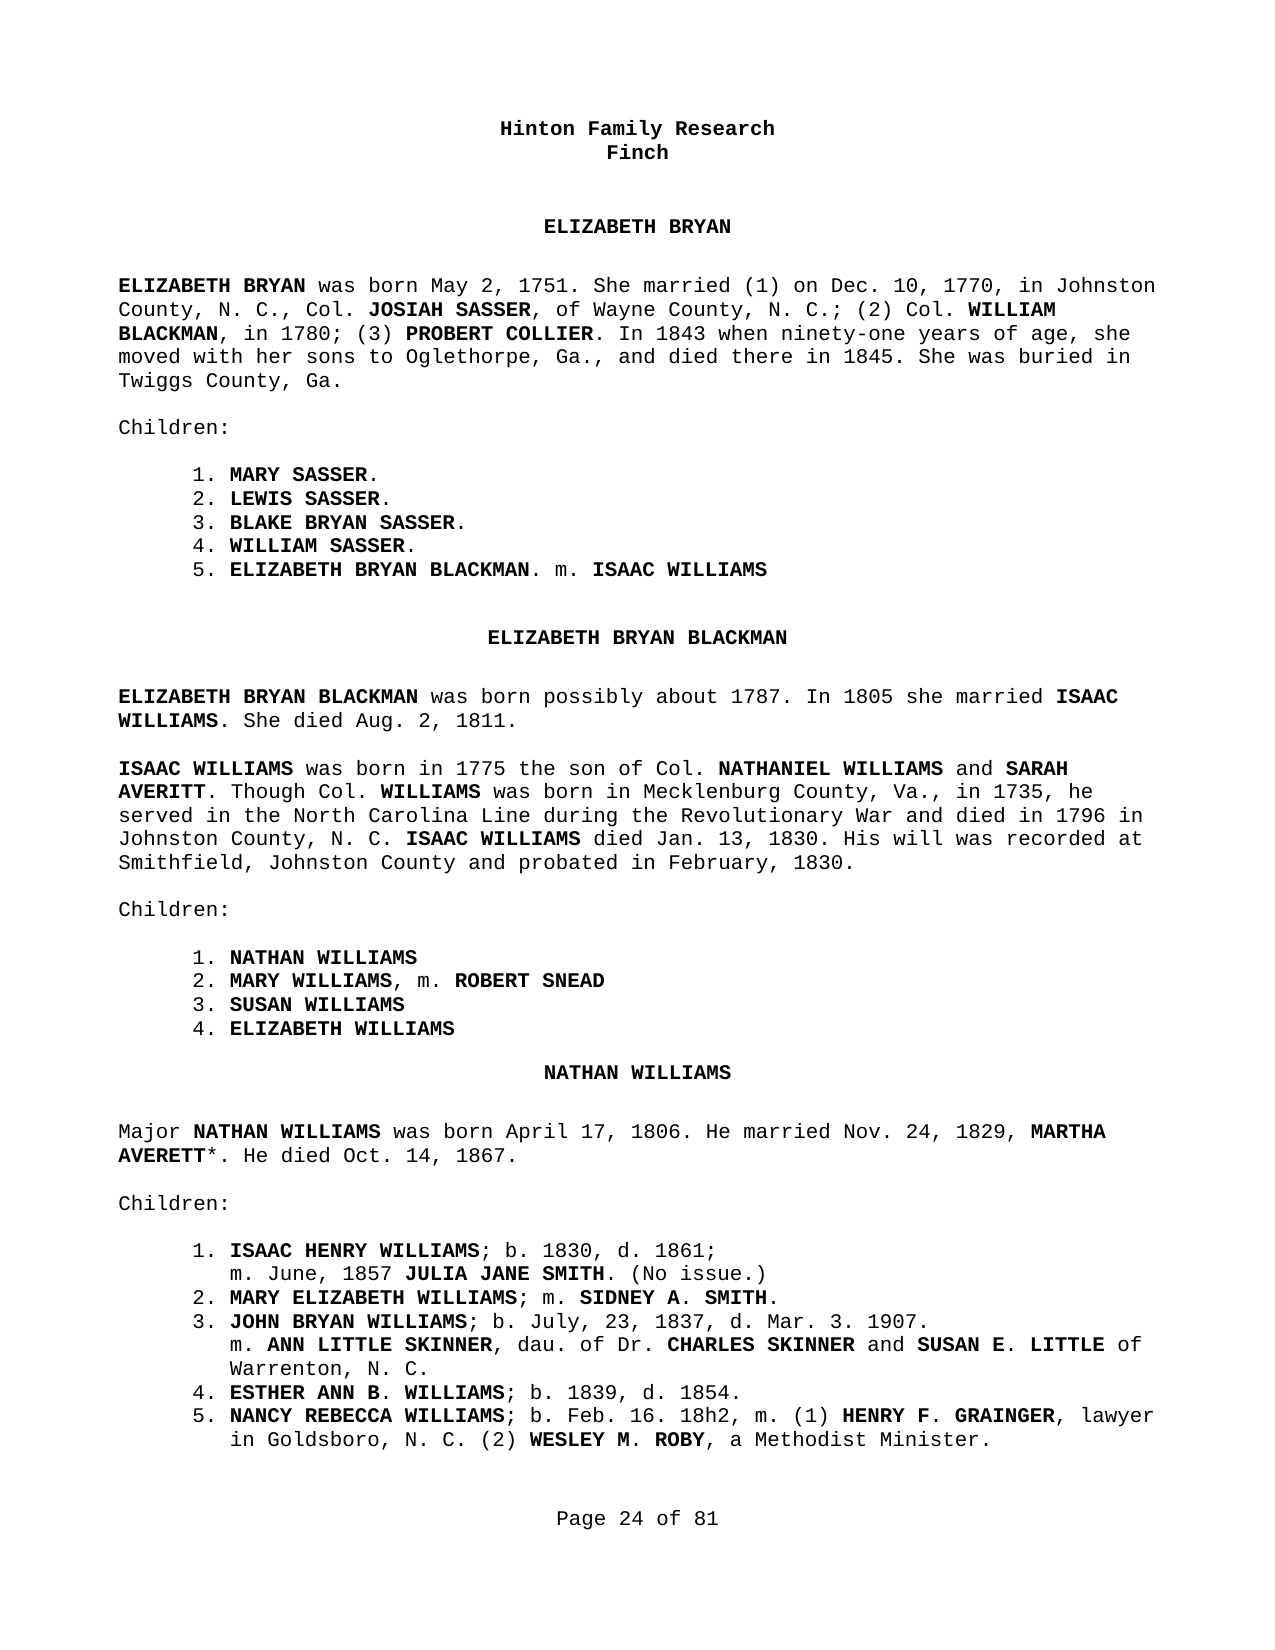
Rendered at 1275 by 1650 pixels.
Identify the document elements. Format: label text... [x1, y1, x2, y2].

text Elizabeth BRYAN was born May 2, 1751. She married (1) on Dec. 10, 1770, in Johnston County, N. C., Col. JOSIAH SASSER, of Wayne County, N. C.; (2) Col. William BLACKMAN, in 1780; (3) Probert Collier. In 1843 when ninety-one years of age, she moved with her sons to Oglethorpe, Ga., and died there in 1845. She was buried in Twiggs County, Ga. [118, 275, 1157, 393]
subtitle NATHAN WILLIAMS [118, 1062, 1157, 1086]
text 5. Elizabeth BRYAN BLACKMAN. m. Isaac WILLIAMS [192, 559, 1157, 583]
text Elizabeth BRYAN BLACKMAN was born possibly about 1787. In 1805 she married Isaac WILLIAMS. She died Aug. 2, 1811. [118, 687, 1157, 734]
text 1. Mary SASSER. [192, 464, 1157, 488]
text Warrenton, N. C. [192, 1358, 1157, 1382]
subtitle ELIZABETH BRYAN BLACKMAN [118, 627, 1157, 651]
text 2. Mary Elizabeth WILLIAMS; m. Sidney A. Smith. [192, 1287, 1157, 1311]
text 1. Isaac Henry WILLIAMS; b. 1830, d. 1861; [192, 1240, 1157, 1263]
text Children: [118, 899, 1157, 923]
text 2. MARY WILLIAMS, m. Robert Snead [192, 970, 1157, 994]
text 2. Lewis SASSER. [192, 488, 1157, 512]
text Major Nathan WILLIAMS was born April 17, 1806. He married Nov. 24, 1829, Martha Averett*. He died Oct. 14, 1867. [118, 1122, 1157, 1169]
text 3. John BRYAN WILLIAMS; b. July, 23, 1837, d. Mar. 3. 1907. [192, 1311, 1157, 1334]
subtitle ELIZABETH BRYAN [118, 216, 1157, 239]
text in Goldsboro, N. C. (2) WESLEY M. Roby, a Methodist Minister. [192, 1429, 1157, 1453]
text Isaac WILLIAMS was born in 1775 the son of Col. Nathaniel WILLIAMS and Sarah Averitt. Though Col. WILLIAMS was born in Mecklenburg County, Va., in 1735, he served in the North Carolina Line during the Revolutionary War and died in 1796 in Johnston County, N. C. Isaac WILLIAMS died Jan. 13, 1830. His will was recorded at Smithfield, Johnston County and probated in February, 1830. [118, 757, 1157, 876]
text 3. Blake BRYAN SASSER. [192, 512, 1157, 535]
text 4. Esther Ann B. WILLIAMS; b. 1839, d. 1854. [192, 1382, 1157, 1405]
text m. Ann Little Skinner, dau. of Dr. Charles Skinner and Susan E. Little of [192, 1334, 1157, 1358]
text 3. Susan WILLIAMS [192, 994, 1157, 1018]
text m. June, 1857 Julia Jane Smith. (No issue.) [192, 1263, 1157, 1287]
text 5. Nancy Rebecca WILLIAMS; b. Feb. 16. 18h2, m. (1) Henry F. GrAinger, lawyer [192, 1405, 1157, 1429]
text 4. Elizabeth WILLIAMS [192, 1018, 1157, 1041]
text Children: [118, 1192, 1157, 1216]
text Children: [118, 417, 1157, 441]
text 1. Nathan WILLIAMS [192, 947, 1157, 970]
text 4. William SASSER. [192, 535, 1157, 559]
